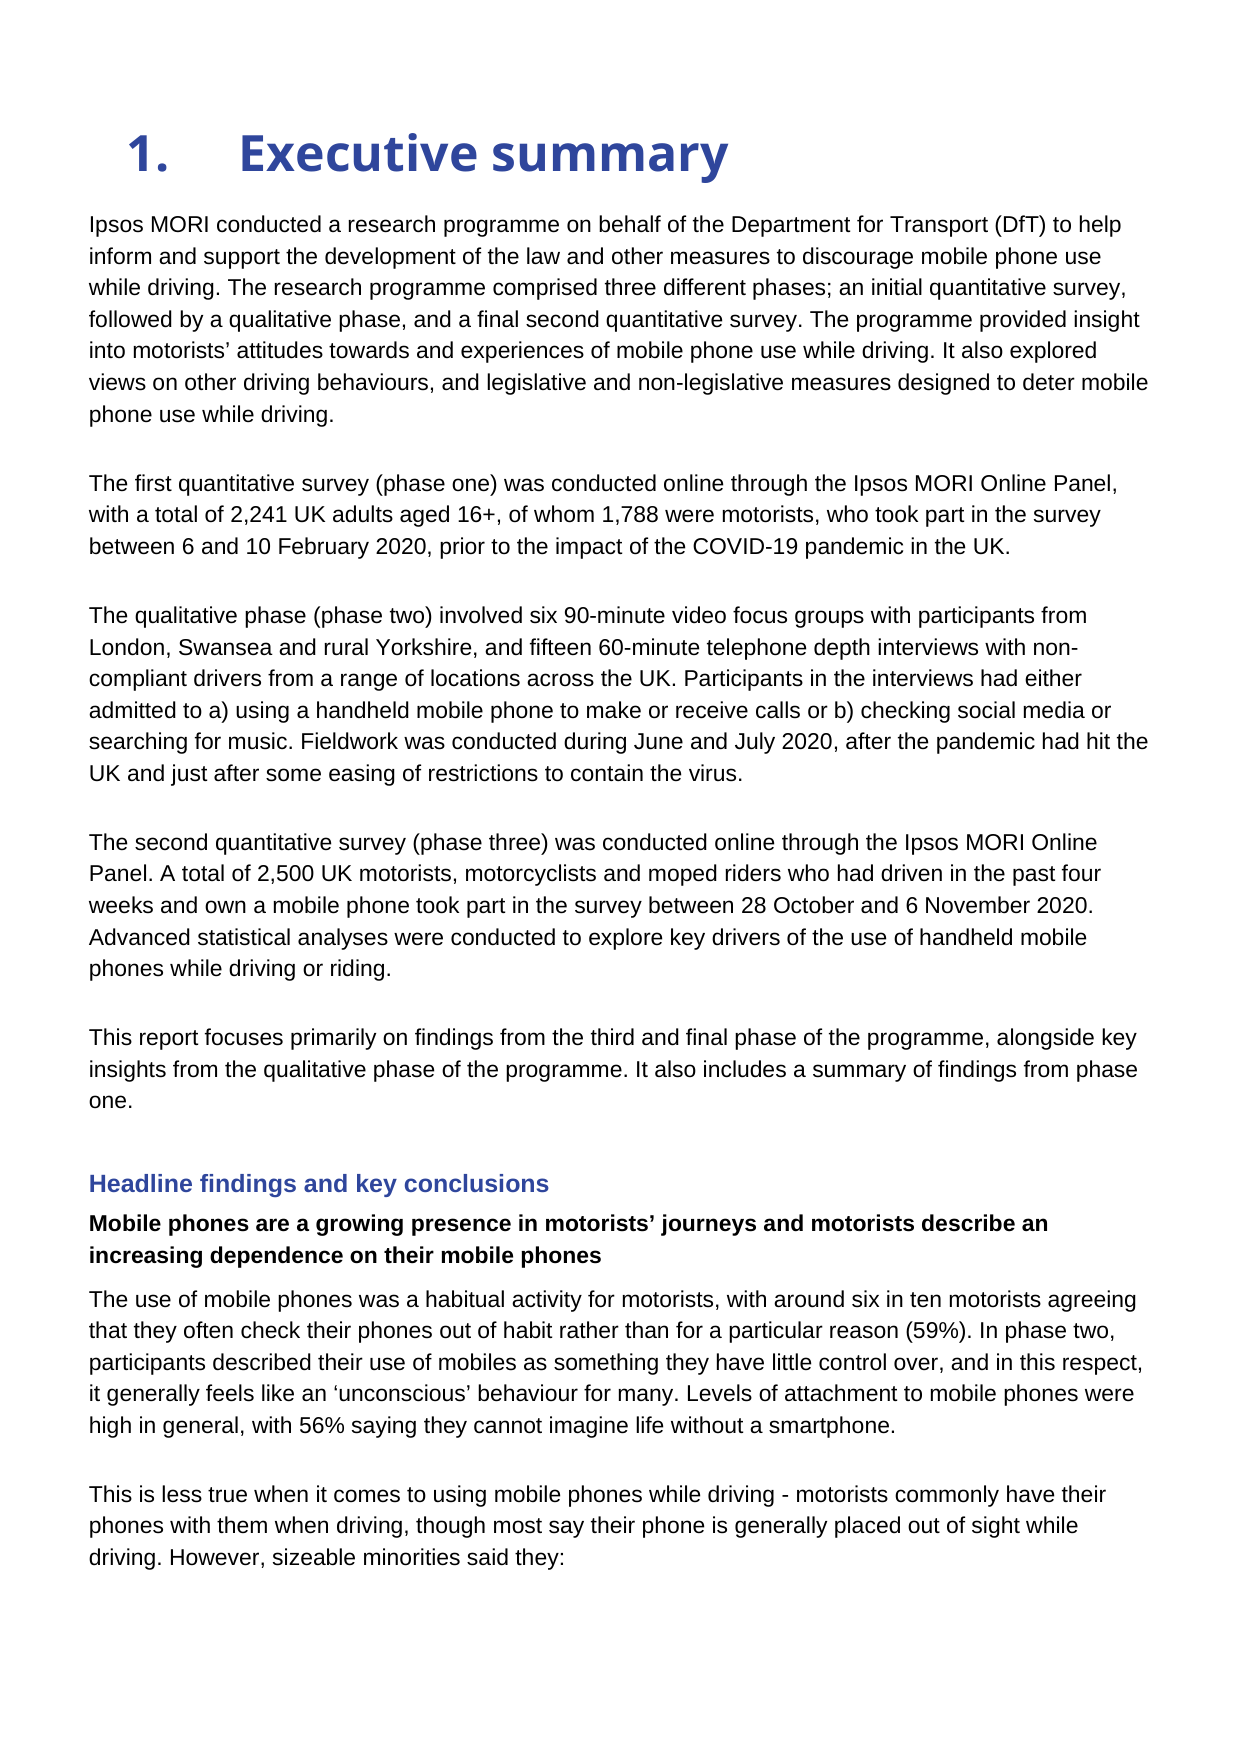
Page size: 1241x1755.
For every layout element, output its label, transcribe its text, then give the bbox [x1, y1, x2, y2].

list This report focuses primarily on findings from the third and final phase of the programme, alongside key insights from the qualitative phase of the programme. It also includes a summary of findings from phase one. [89, 1024, 1152, 1113]
text Mobile phones are a growing presence in motorists’ journeys and motorists describe an increasing dependence on their mobile phones [89, 1210, 1152, 1268]
text The first quantitative survey (phase one) was conducted online through the Ipsos MORI Online Panel, with a total of 2,241 UK adults aged 16+, of whom 1,788 were motorists, who took part in the survey between 6 and 10 February 2020, prior to the impact of the COVID-19 pandemic in the UK. [89, 470, 1152, 559]
list The use of mobile phones was a habitual activity for motorists, with around six in ten motorists agreeing that they often check their phones out of habit rather than for a particular reason (59%). In phase two, participants described their use of mobiles as something they have little control over, and in this respect, it generally feels like an ‘unconscious’ behaviour for many. Levels of attachment to mobile phones were high in general, with 56% saying they cannot imagine life without a smartphone. [89, 1286, 1152, 1438]
list The second quantitative survey (phase three) was conducted online through the Ipsos MORI Online Panel. A total of 2,500 UK motorists, motorcyclists and moped riders who had driven in the past four weeks and own a mobile phone took part in the survey between 28 October and 6 November 2020. Advanced statistical analyses were conducted to explore key drivers of the use of handheld mobile phones while driving or riding. [89, 829, 1152, 981]
subtitle Executive summary [126, 118, 1152, 186]
list The qualitative phase (phase two) involved six 90-minute video focus groups with participants from London, Swansea and rural Yorkshire, and fifteen 60-minute telephone depth interviews with non-compliant drivers from a range of locations across the UK. Participants in the interviews had either admitted to a) using a handheld mobile phone to make or receive calls or b) checking social media or searching for music. Fieldwork was conducted during June and July 2020, after the pandemic had hit the UK and just after some easing of restrictions to contain the virus. [89, 602, 1152, 786]
list This is less true when it comes to using mobile phones while driving - motorists commonly have their phones with them when driving, though most say their phone is generally placed out of sight while driving. However, sizeable minorities said they: [89, 1481, 1152, 1570]
subtitle Headline findings and key conclusions [89, 1169, 1152, 1197]
list Ipsos MORI conducted a research programme on behalf of the Department for Transport (DfT) to help inform and support the development of the law and other measures to discourage mobile phone use while driving. The research programme comprised three different phases; an initial quantitative survey, followed by a qualitative phase, and a final second quantitative survey. The programme provided insight into motorists’ attitudes towards and experiences of mobile phone use while driving. It also explored views on other driving behaviours, and legislative and non-legislative measures designed to deter mobile phone use while driving. [89, 211, 1152, 427]
